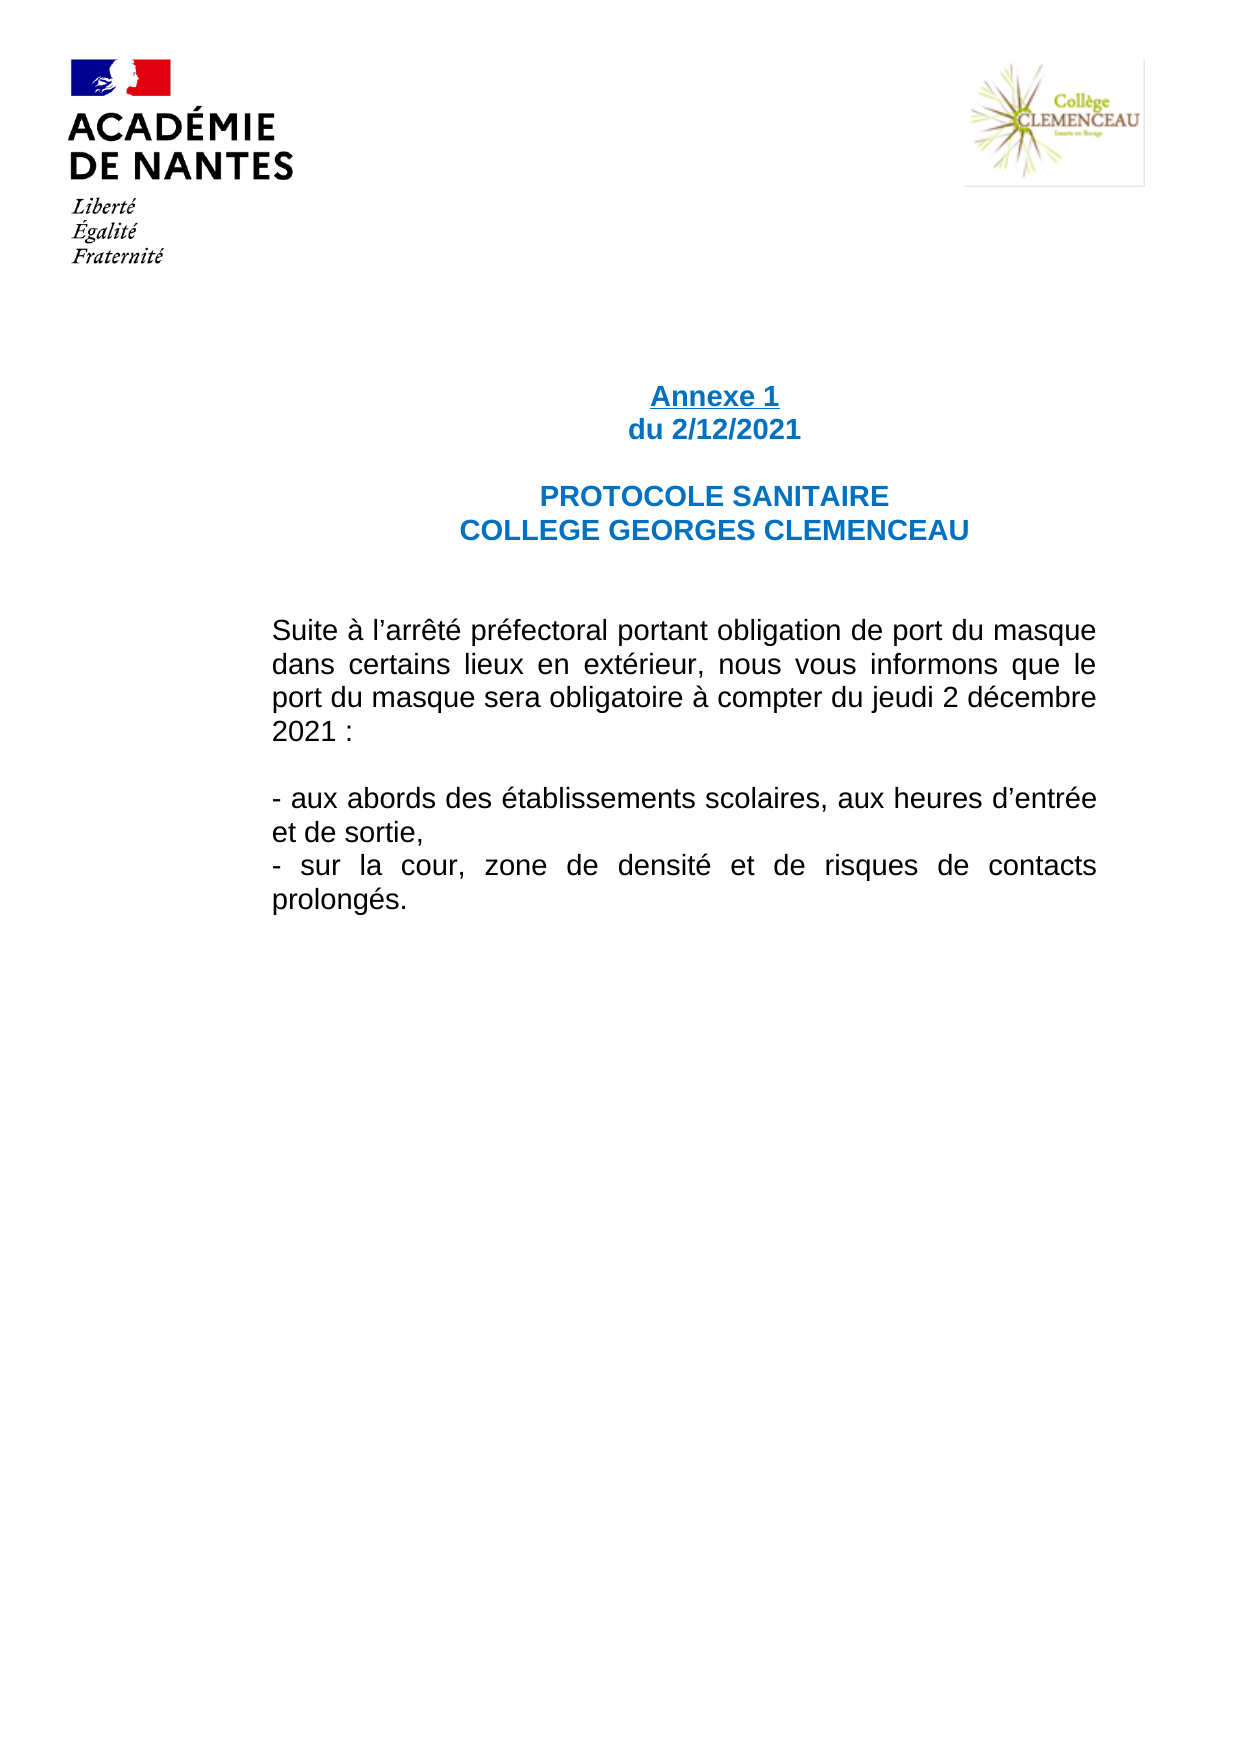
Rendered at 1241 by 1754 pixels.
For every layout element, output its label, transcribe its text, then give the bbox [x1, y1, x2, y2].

text du 2/12/2021 [272, 412, 1157, 446]
picture [964, 59, 1145, 188]
text - sur la cour, zone de densité et de risques de contacts prolongés. [272, 848, 1098, 915]
text - aux abords des établissements scolaires, aux heures d’entrée et de sortie, [272, 781, 1098, 848]
text Annexe 1 [272, 379, 1157, 412]
picture [231, 190, 307, 278]
text PROTOCOLE SANITAIRE [272, 479, 1157, 513]
text COLLEGE GEORGES CLEMENCEAU [272, 513, 1157, 546]
text Suite à l’arrêté préfectoral portant obligation de port du masque dans certains lieux en extérieur, nous vous informons que le port du masque sera obligatoire à compter du jeudi 2 décembre 2021 : [272, 613, 1098, 748]
